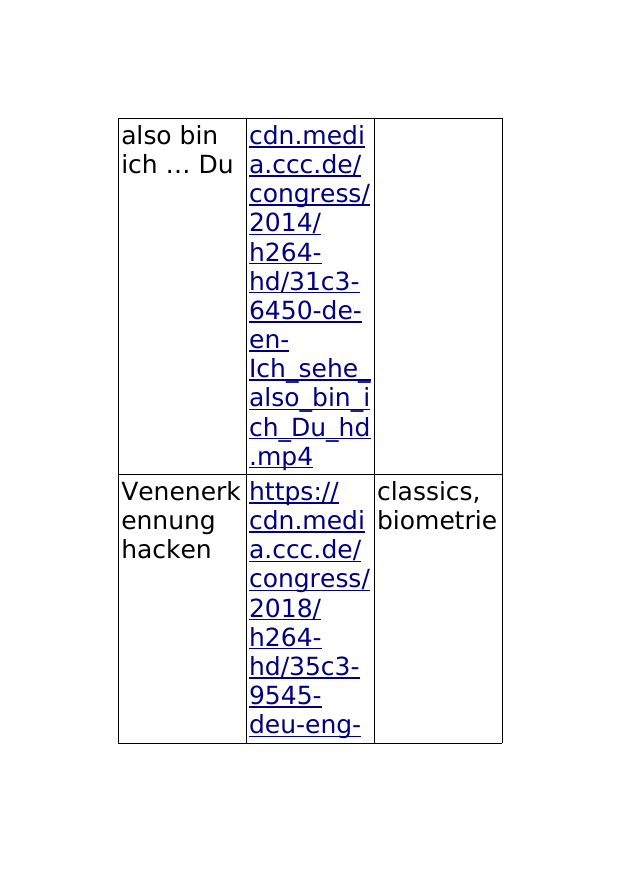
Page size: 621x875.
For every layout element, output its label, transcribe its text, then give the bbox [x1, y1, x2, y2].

table_cell Venenerkennung hacken [119, 475, 246, 742]
table_cell https://cdn.media.ccc.de/congress/2018/h264-hd/35c3-9545-deu-eng- [247, 475, 374, 742]
table_cell cdn.media.ccc.de/congress/2014/h264-hd/31c3-6450-de-en-Ich_sehe_also_bin_ich_Du_hd.mp4 [247, 119, 374, 474]
table_cell [375, 119, 502, 474]
table_cell classics, biometrie [375, 475, 502, 742]
table_cell also bin ich … Du [119, 119, 246, 474]
